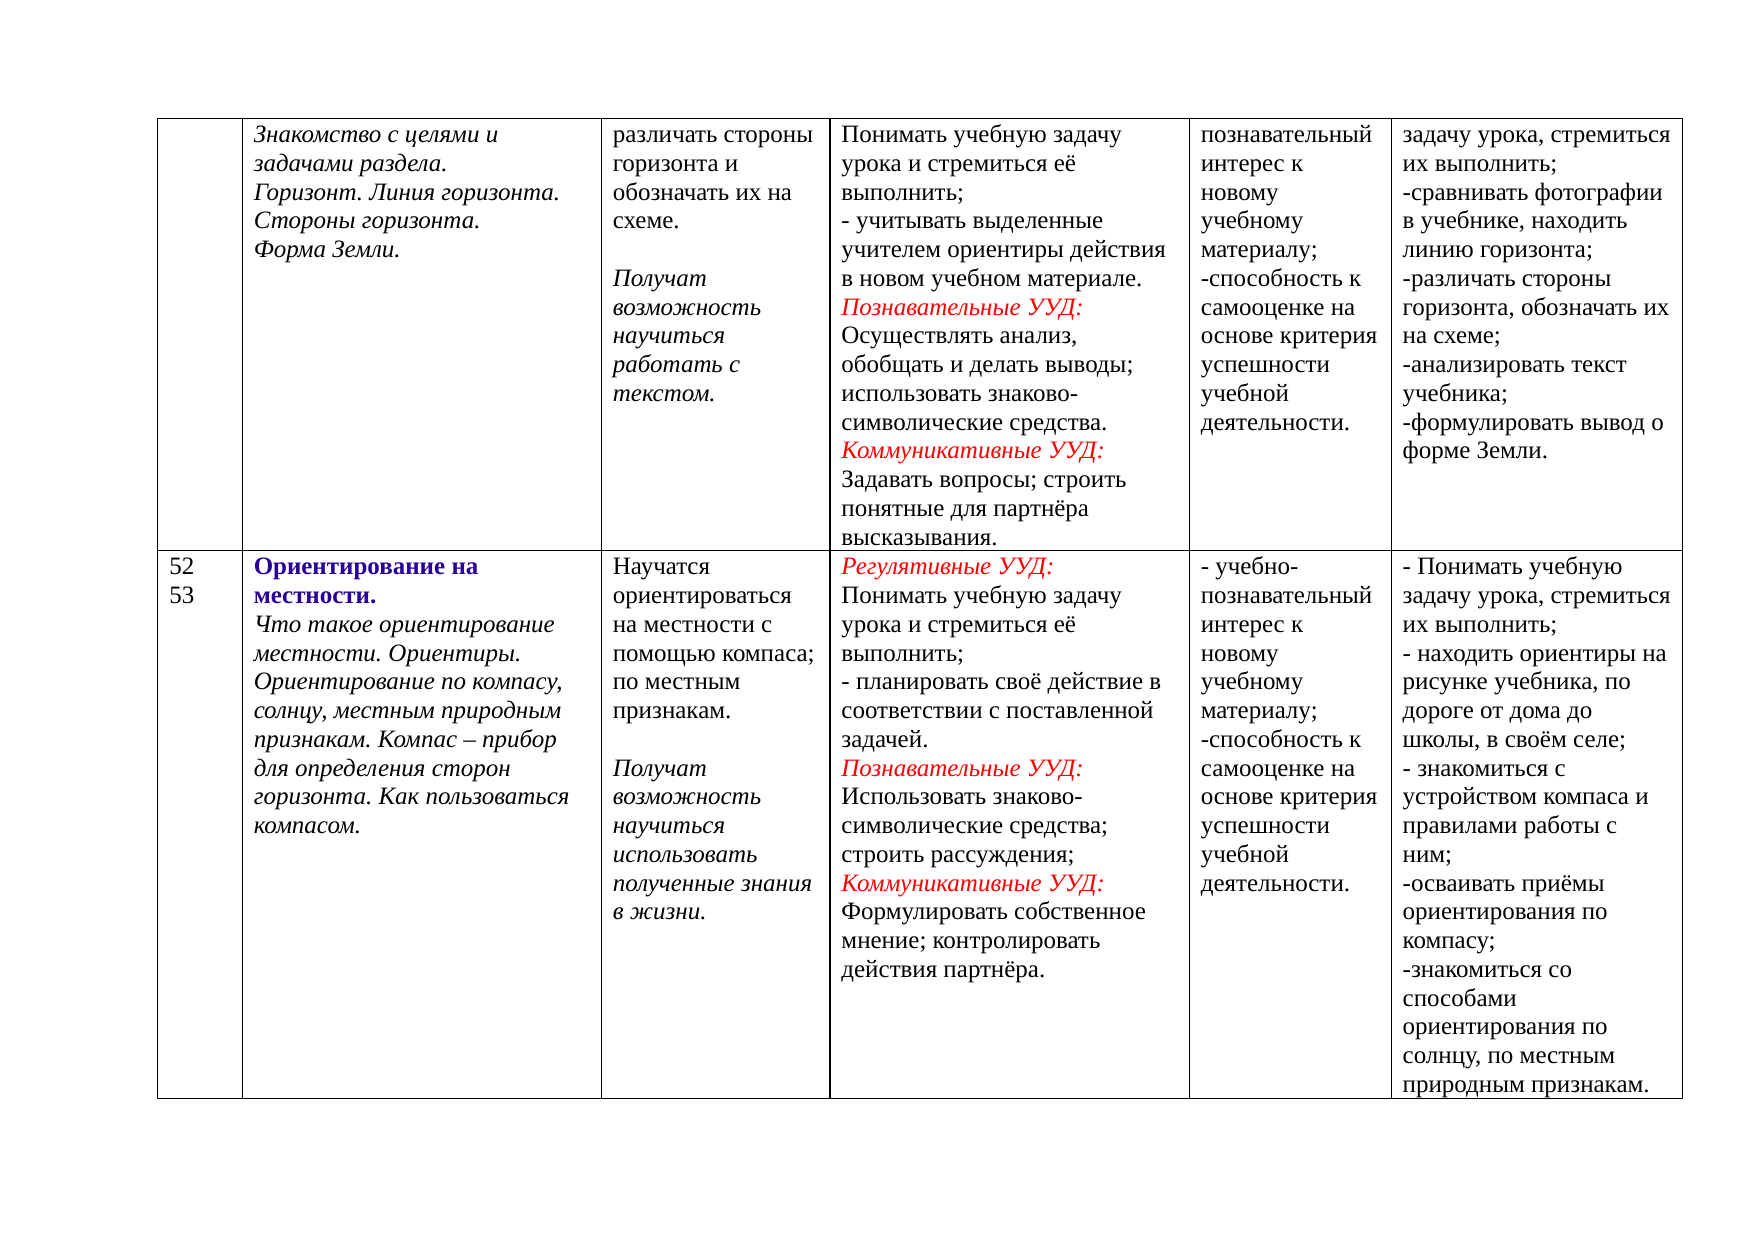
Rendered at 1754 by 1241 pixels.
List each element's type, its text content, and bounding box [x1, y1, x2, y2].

table_cell Понимать учебную задачу урока и стремиться её выполнить; - учитывать выделенные учителем ориентиры действия в новом учебном материале. Познавательные УУД: Осуществлять анализ, обобщать и делать выводы; использовать знаково-символические средства. Коммуникативные УУД: Задавать вопросы; строить понятные для партнёра высказывания. [831, 119, 1189, 550]
table_cell Научатся ориентироваться на местности с помощью компаса; по местным признакам. Получат возможность научиться использовать полученные знания в жизни. [602, 551, 829, 1098]
table_cell 52 53 [158, 551, 242, 1098]
table_cell различать стороны горизонта и обозначать их на схеме. Получат возможность научиться работать с текстом. [602, 119, 829, 550]
table_cell - учебно-познавательный интерес к новому учебному материалу; -способность к самооценке на основе критерия успешности учебной деятельности. [1190, 551, 1391, 1098]
table_cell познавательный интерес к новому учебному материалу; -способность к самооценке на основе критерия успешности учебной деятельности. [1190, 119, 1391, 550]
table_cell задачу урока, стремиться их выполнить; -сравнивать фотографии в учебнике, находить линию горизонта; -различать стороны горизонта, обозначать их на схеме; -анализировать текст учебника; -формулировать вывод о форме Земли. [1392, 119, 1682, 550]
table_cell Регулятивные УУД: Понимать учебную задачу урока и стремиться её выполнить; - планировать своё действие в соответствии с поставленной задачей. Познавательные УУД: Использовать знаково-символические средства; строить рассуждения; Коммуникативные УУД: Формулировать собственное мнение; контролировать действия партнёра. [831, 551, 1189, 1098]
table_cell Знакомство с целями и задачами раздела. Горизонт. Линия горизонта. Стороны горизонта. Форма Земли. [243, 119, 601, 550]
table_cell - Понимать учебную задачу урока, стремиться их выполнить; - находить ориентиры на рисунке учебника, по дороге от дома до школы, в своём селе; - знакомиться с устройством компаса и правилами работы с ним; -осваивать приёмы ориентирования по компасу; -знакомиться со способами ориентирования по солнцу, по местным природным признакам. [1392, 551, 1682, 1098]
table_cell Ориентирование на местности. Что такое ориентирование местности. Ориентиры. Ориентирование по компасу, солнцу, местным природным признакам. Компас – прибор для определения сторон горизонта. Как пользоваться компасом. [243, 551, 601, 1098]
table_cell [158, 119, 242, 550]
